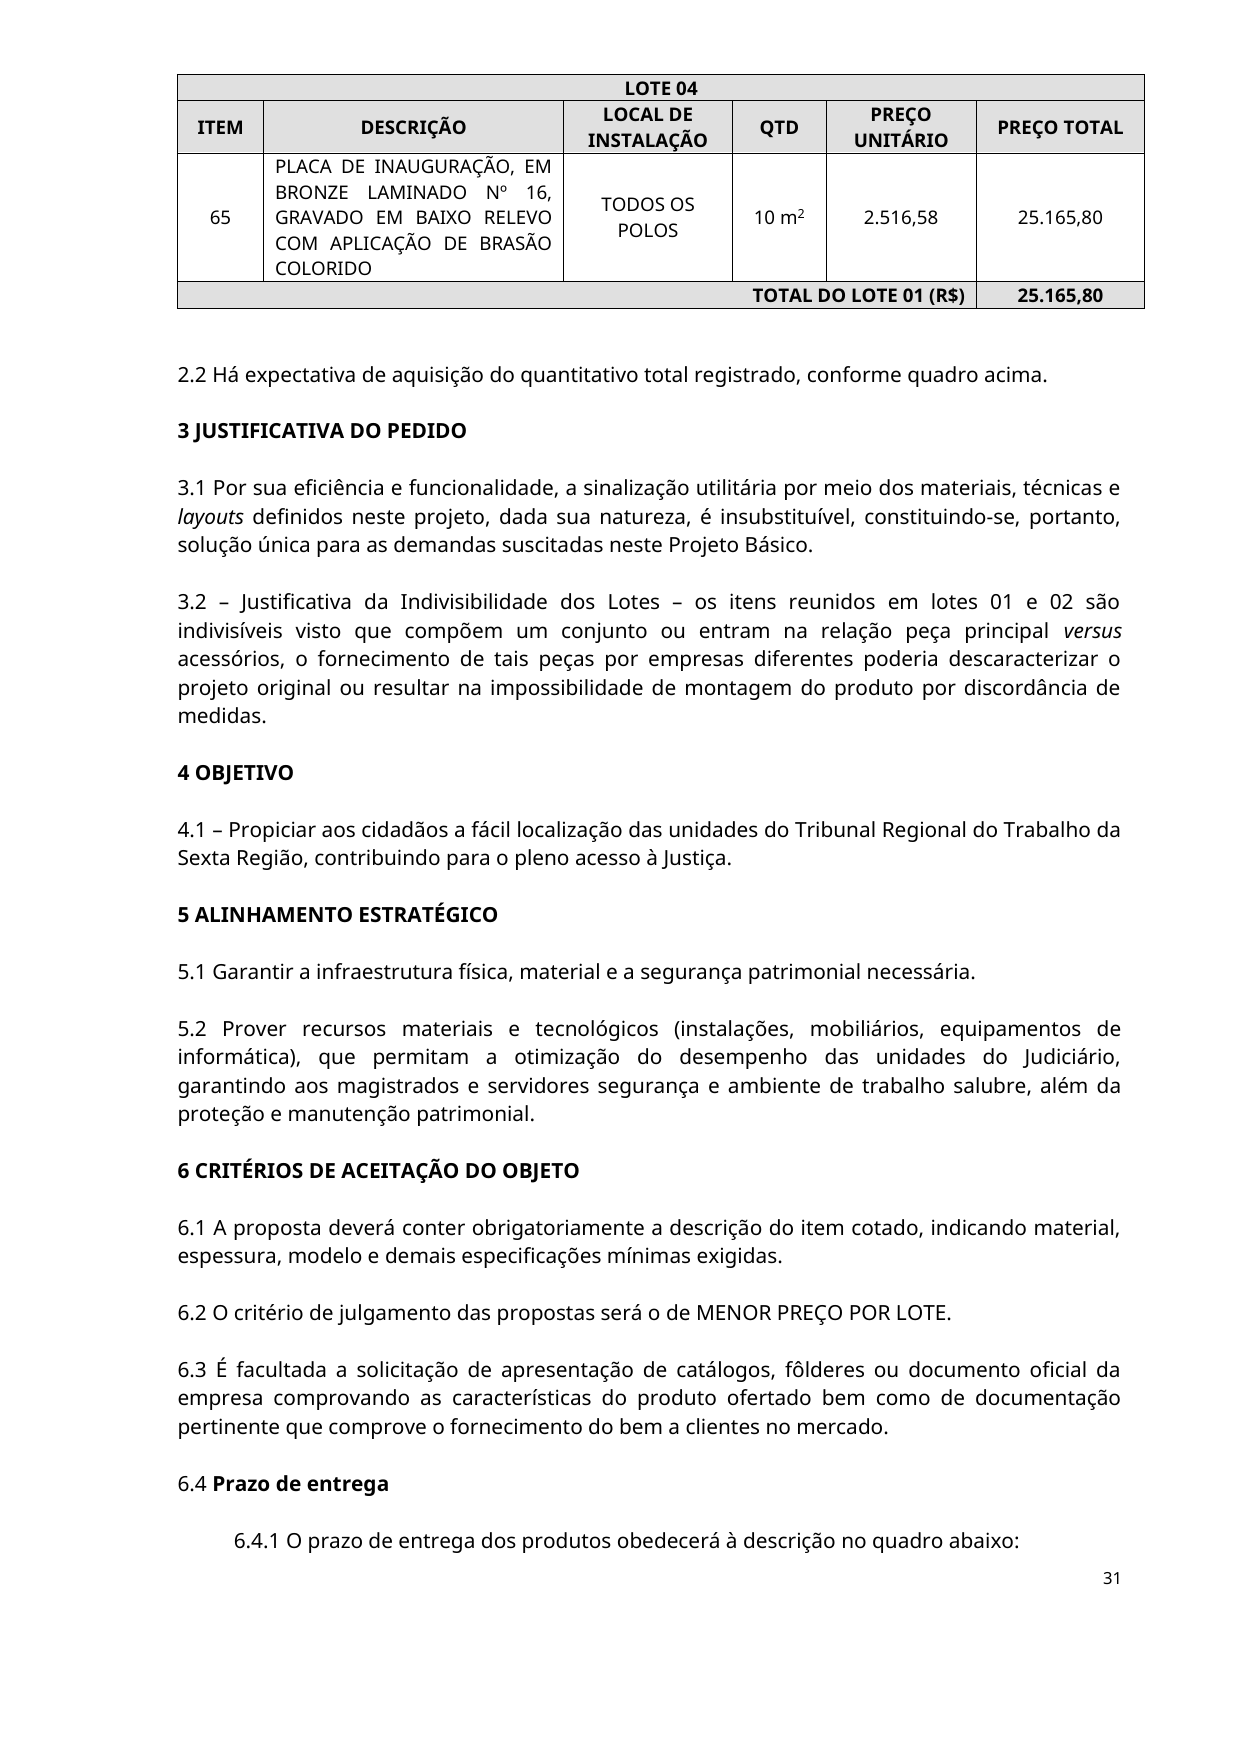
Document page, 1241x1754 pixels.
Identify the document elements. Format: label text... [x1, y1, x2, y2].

text 5 ALINHAMENTO ESTRATÉGICO [177, 900, 1122, 928]
table_cell ITEM [178, 101, 263, 152]
text 3.2 – Justificativa da Indivisibilidade dos Lotes – os itens reunidos em lotes 01 e 02 são indivisíveis visto que compõem um conjunto ou entram na relação peça principal versus acessórios, o fornecimento de tais peças por empresas diferentes poderia descaracterizar o projeto original ou resultar na impossibilidade de montagem do produto por discordância de medidas. [177, 587, 1122, 729]
table_cell PREÇO TOTAL [977, 101, 1144, 152]
text 3.1 Por sua eficiência e funcionalidade, a sinalização utilitária por meio dos materiais, técnicas e layouts definidos neste projeto, dada sua natureza, é insubstituível, constituindo-se, portanto, solução única para as demandas suscitadas neste Projeto Básico. [177, 473, 1122, 559]
table_cell 2.516,58 [827, 154, 976, 281]
table_cell DESCRIÇÃO [264, 101, 563, 152]
table_cell 25.165,80 [977, 282, 1144, 308]
table_cell TODOS OS POLOS [564, 154, 732, 281]
table_cell QTD [733, 101, 826, 152]
text 6.2 O critério de julgamento das propostas será o de MENOR PREÇO POR LOTE. [177, 1298, 1122, 1327]
table_cell LOCAL DE INSTALAÇÃO [564, 101, 732, 152]
text 6.4 Prazo de entrega [177, 1469, 1122, 1497]
text 2.2 Há expectativa de aquisição do quantitativo total registrado, conforme quadro acima. [177, 360, 1122, 388]
text 6.4.1 O prazo de entrega dos produtos obedecerá à descrição no quadro abaixo: [233, 1526, 1122, 1554]
text 5.2 Prover recursos materiais e tecnológicos (instalações, mobiliários, equipamentos de informática), que permitam a otimização do desempenho das unidades do Judiciário, garantindo aos magistrados e servidores segurança e ambiente de trabalho salubre, além da proteção e manutenção patrimonial. [177, 1014, 1122, 1128]
text 3 JUSTIFICATIVA DO PEDIDO [177, 417, 1122, 445]
table_cell TOTAL DO LOTE 01 (R$) [178, 282, 976, 308]
table_cell 25.165,80 [977, 154, 1144, 281]
table_cell 65 [178, 154, 263, 281]
text 4.1 – Propiciar aos cidadãos a fácil localização das unidades do Tribunal Regional do Trabalho da Sexta Região, contribuindo para o pleno acesso à Justiça. [177, 815, 1122, 872]
table_header LOTE 04 [178, 75, 1144, 100]
text 6.1 A proposta deverá conter obrigatoriamente a descrição do item cotado, indicando material, espessura, modelo e demais especificações mínimas exigidas. [177, 1213, 1122, 1270]
table_cell PLACA DE INAUGURAÇÃO, EM BRONZE LAMINADO Nº 16, GRAVADO EM BAIXO RELEVO COM APLICAÇÃO DE BRASÃO COLORIDO [264, 154, 563, 281]
text 4 OBJETIVO [177, 758, 1122, 786]
table_cell 10 m2 [733, 154, 826, 281]
text 5.1 Garantir a infraestrutura física, material e a segurança patrimonial necessária. [177, 957, 1122, 985]
text 6.3 É facultada a solicitação de apresentação de catálogos, fôlderes ou documento oficial da empresa comprovando as características do produto ofertado bem como de documentação pertinente que comprove o fornecimento do bem a clientes no mercado. [177, 1355, 1122, 1440]
text 6 CRITÉRIOS DE ACEITAÇÃO DO OBJETO [177, 1156, 1122, 1184]
table_cell PREÇO UNITÁRIO [827, 101, 976, 152]
